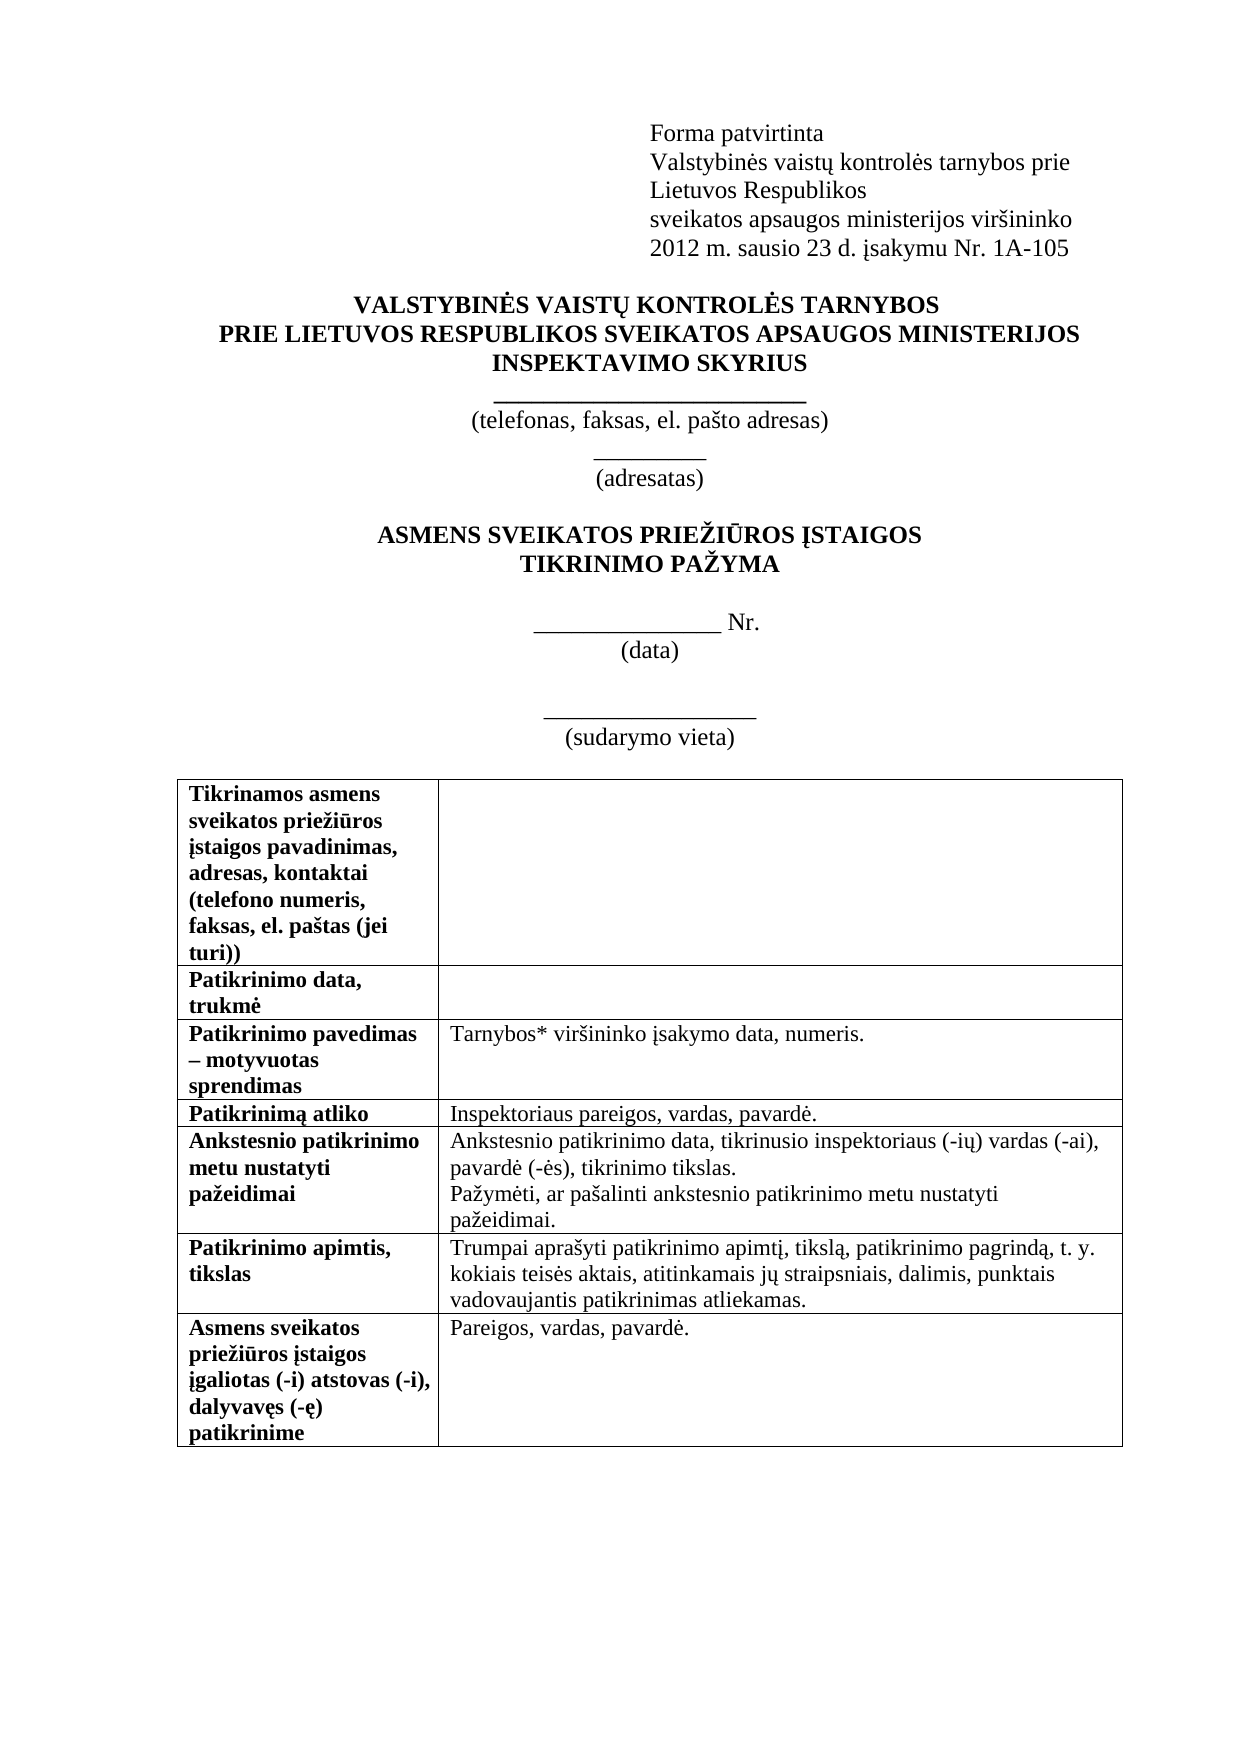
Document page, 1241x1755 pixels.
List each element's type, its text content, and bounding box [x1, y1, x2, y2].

text PRIE LIETUVOS RESPUBLIKOS SVEIKATOS APSAUGOS MINISTERIJOS [177, 319, 1122, 348]
text (sudarymo vieta) [177, 722, 1122, 751]
text TIKRINIMO PAŽYMA [177, 549, 1122, 578]
text (data) [177, 636, 1122, 664]
table_cell Ankstesnio patikrinimo metu nustatyti pažeidimai [178, 1127, 438, 1233]
table_cell Trumpai aprašyti patikrinimo apimtį, tikslą, patikrinimo pagrindą, t. y. kokiais teisės aktais, atitinkamais jų straipsniais, dalimis, punktais vadovaujantis patikrinimas atliekamas. [439, 1234, 1122, 1313]
text _________________________ [177, 377, 1122, 406]
text ASMENS SVEIKATOS PRIEŽIŪROS ĮSTAIGOS [177, 521, 1122, 549]
text (adresatas) [177, 463, 1122, 492]
table_header Tikrinamos asmens sveikatos priežiūros įstaigos pavadinimas, adresas, kontaktai (telefono numeris, faksas, el. paštas (jei turi)) [178, 780, 438, 965]
table_cell Inspektoriaus pareigos, vardas, pavardė. [439, 1100, 1122, 1126]
table_cell Patikrinimo pavedimas – motyvuotas sprendimas [178, 1020, 438, 1099]
text Forma patvirtinta [649, 118, 1122, 147]
text _______________ Nr. [177, 607, 1122, 636]
table_cell Pareigos, vardas, pavardė. [439, 1314, 1122, 1446]
table_cell Patikrinimą atliko [178, 1100, 438, 1126]
text sveikatos apsaugos ministerijos viršininko [649, 204, 1122, 233]
table_cell [439, 966, 1122, 1019]
text _________ [177, 434, 1122, 463]
table_header [439, 780, 1122, 965]
text Lietuvos Respublikos [649, 176, 1122, 204]
table_cell Asmens sveikatos priežiūros įstaigos įgaliotas (-i) atstovas (-i), dalyvavęs (-ę) patikrinime [178, 1314, 438, 1446]
table_cell Patikrinimo data, trukmė [178, 966, 438, 1019]
table_cell Tarnybos* viršininko įsakymo data, numeris. [439, 1020, 1122, 1099]
table_cell Ankstesnio patikrinimo data, tikrinusio inspektoriaus (-ių) vardas (-ai), pavardė (-ės), tikrinimo tikslas. Pažymėti, ar pašalinti ankstesnio patikrinimo metu nustatyti pažeidimai. [439, 1127, 1122, 1233]
text VALSTYBINĖS VAISTŲ KONTROLĖS TARNYBos [177, 291, 1122, 319]
text inspektavimo skyrius [177, 348, 1122, 377]
text (telefonas, faksas, el. pašto adresas) [177, 406, 1122, 434]
text _________________ [177, 693, 1122, 722]
text Valstybinės vaistų kontrolės tarnybos prie [649, 147, 1122, 176]
table_cell Patikrinimo apimtis, tikslas [178, 1234, 438, 1313]
text 2012 m. sausio 23 d. įsakymu Nr. 1A-105 [649, 233, 1122, 262]
